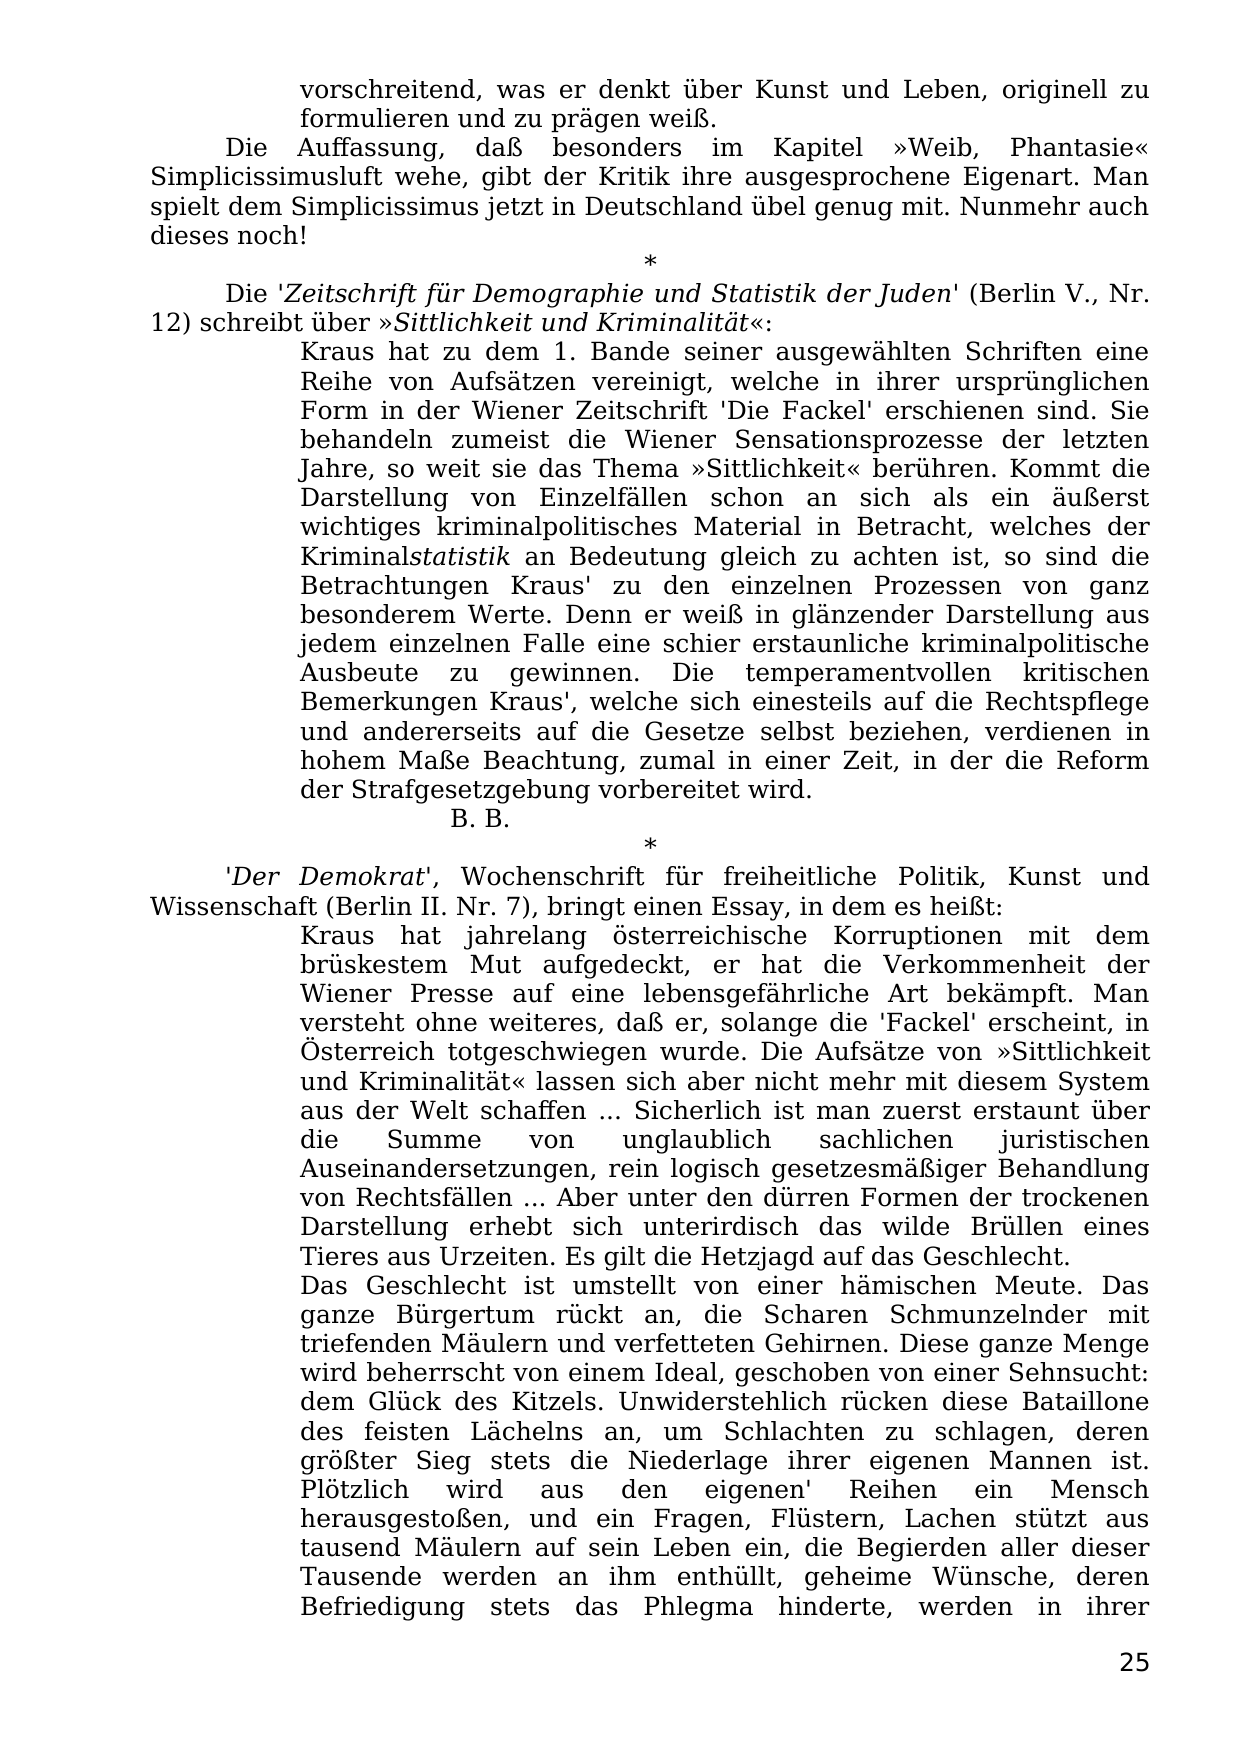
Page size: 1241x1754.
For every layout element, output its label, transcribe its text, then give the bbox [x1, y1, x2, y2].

text 'Der Demokrat', Wochenschrift für freiheitliche Politik, Kunst und Wissenschaft (Berlin II. Nr. 7), bringt einen Essay, in dem es heißt: [150, 862, 1151, 921]
text vorschreitend, was er denkt über Kunst und Leben, originell zu formulieren und zu prägen weiß. [300, 75, 1151, 133]
text Kraus hat jahrelang österreichische Korruptionen mit dem brüskestem Mut aufgedeckt, er hat die Verkommenheit der Wiener Presse auf eine lebensgefährliche Art bekämpft. Man versteht ohne weiteres, daß er, solange die 'Fackel' erscheint, in Österreich totgeschwiegen wurde. Die Aufsätze von »Sittlichkeit und Kriminalität« lassen sich aber nicht mehr mit diesem System aus der Welt schaffen ... Sicherlich ist man zuerst erstaunt über die Summe von unglaublich sachlichen juristischen Auseinandersetzungen, rein logisch gesetzesmäßiger Behandlung von Rechtsfällen ... Aber unter den dürren Formen der trockenen Darstellung erhebt sich unterirdisch das wilde Brüllen eines Tieres aus Urzeiten. Es gilt die Hetzjagd auf das Geschlecht. [300, 921, 1151, 1271]
text * [150, 250, 1151, 279]
text * [150, 833, 1151, 862]
text Kraus hat zu dem 1. Bande seiner ausgewählten Schriften eine Reihe von Aufsätzen vereinigt, welche in ihrer ursprünglichen Form in der Wiener Zeitschrift 'Die Fackel' erschienen sind. Sie behandeln zumeist die Wiener Sensationsprozesse der letzten Jahre, so weit sie das Thema »Sittlichkeit« berühren. Kommt die Darstellung von Einzelfällen schon an sich als ein äußerst wichtiges kriminalpolitisches Material in Betracht, welches der Kriminalstatistik an Bedeutung gleich zu achten ist, so sind die Betrachtungen Kraus' zu den einzelnen Prozessen von ganz besonderem Werte. Denn er weiß in glänzender Darstellung aus jedem einzelnen Falle eine schier erstaunliche kriminalpolitische Ausbeute zu gewinnen. Die temperamentvollen kritischen Bemerkungen Kraus', welche sich einesteils auf die Rechtspflege und andererseits auf die Gesetze selbst beziehen, verdienen in hohem Maße Beachtung, zumal in einer Zeit, in der die Reform der Strafgesetzgebung vorbereitet wird. B. B. [300, 337, 1151, 833]
text Das Geschlecht ist umstellt von einer hämischen Meute. Das ganze Bürgertum rückt an, die Scharen Schmunzelnder mit triefenden Mäulern und verfetteten Gehirnen. Diese ganze Menge wird beherrscht von einem Ideal, geschoben von einer Sehnsucht: dem Glück des Kitzels. Unwiderstehlich rücken diese Bataillone des feisten Lächelns an, um Schlachten zu schlagen, deren größter Sieg stets die Niederlage ihrer eigenen Mannen ist. Plötzlich wird aus den eigenen' Reihen ein Mensch herausgestoßen, und ein Fragen, Flüstern, Lachen stützt aus tausend Mäulern auf sein Leben ein, die Begierden aller dieser Tausende werden an ihm enthüllt, geheime Wünsche, deren Befriedigung stets das Phlegma hinderte, werden in ihrer [300, 1271, 1151, 1621]
text Die 'Zeitschrift für Demographie und Statistik der Juden' (Berlin V., Nr. 12) schreibt über »Sittlichkeit und Kriminalität«: [150, 279, 1151, 337]
text Die Auffassung, daß besonders im Kapitel »Weib, Phantasie« Simplicissimusluft wehe, gibt der Kritik ihre ausgesprochene Eigenart. Man spielt dem Simplicissimus jetzt in Deutschland übel genug mit. Nunmehr auch dieses noch! [150, 133, 1151, 250]
